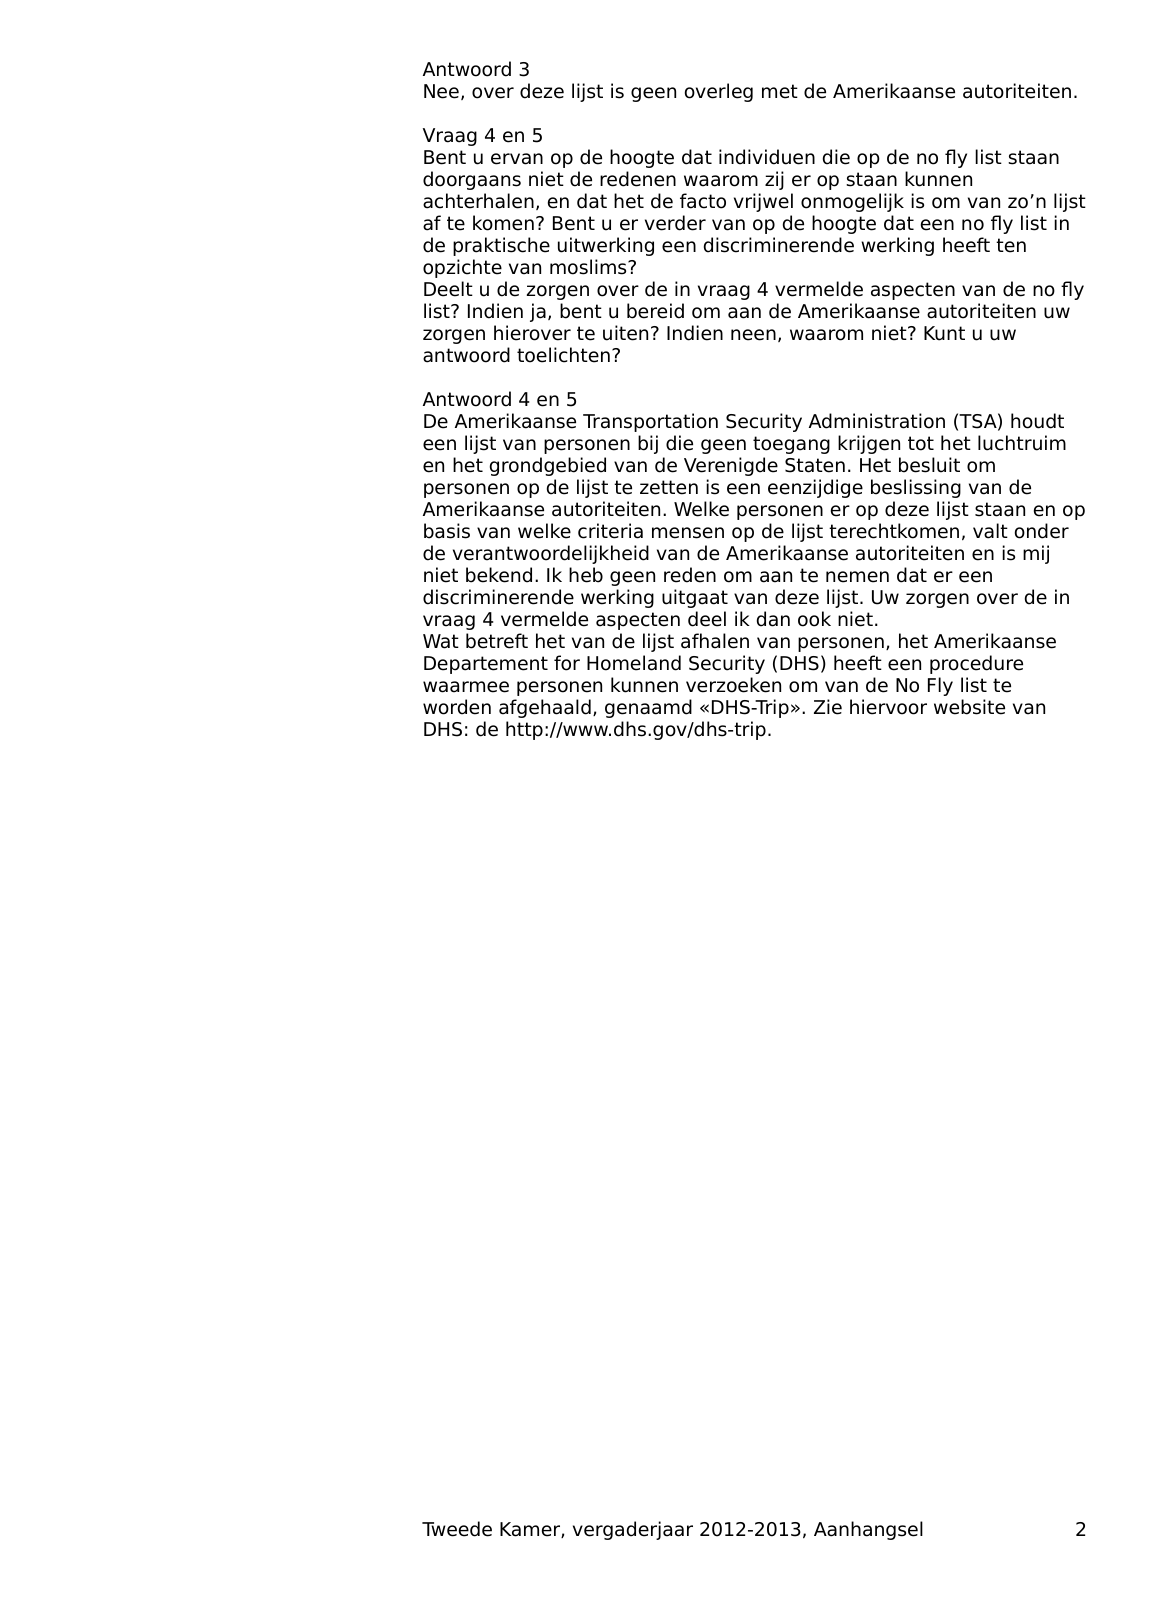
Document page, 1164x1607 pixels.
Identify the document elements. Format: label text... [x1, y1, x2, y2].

text Deelt u de zorgen over de in vraag 4 vermelde aspecten van de no fly list? Indien ja, bent u bereid om aan de Amerikaanse autoriteiten uw zorgen hierover te uiten? Indien neen, waarom niet? Kunt u uw antwoord toelichten? [422, 279, 1087, 367]
text Wat betreft het van de lijst afhalen van personen, het Amerikaanse Departement for Homeland Security (DHS) heeft een procedure waarmee personen kunnen verzoeken om van de No Fly list te worden afgehaald, genaamd «DHS-Trip». Zie hiervoor website van DHS: de http://www.dhs.gov/dhs-trip. [422, 631, 1087, 741]
text Nee, over deze lijst is geen overleg met de Amerikaanse autoriteiten. [422, 81, 1087, 103]
text De Amerikaanse Transportation Security Administration (TSA) houdt een lijst van personen bij die geen toegang krijgen tot het luchtruim en het grondgebied van de Verenigde Staten. Het besluit om personen op de lijst te zetten is een eenzijdige beslissing van de Amerikaanse autoriteiten. Welke personen er op deze lijst staan en op basis van welke criteria mensen op de lijst terechtkomen, valt onder de verantwoordelijkheid van de Amerikaanse autoriteiten en is mij niet bekend. Ik heb geen reden om aan te nemen dat er een discriminerende werking uitgaat van deze lijst. Uw zorgen over de in vraag 4 vermelde aspecten deel ik dan ook niet. [422, 411, 1087, 631]
text Antwoord 3 [422, 59, 1087, 81]
text Bent u ervan op de hoogte dat individuen die op de no fly list staan doorgaans niet de redenen waarom zij er op staan kunnen achterhalen, en dat het de facto vrijwel onmogelijk is om van zo’n lijst af te komen? Bent u er verder van op de hoogte dat een no fly list in de praktische uitwerking een discriminerende werking heeft ten opzichte van moslims? [422, 147, 1087, 279]
text Vraag 4 en 5 [422, 125, 1087, 147]
text Antwoord 4 en 5 [422, 389, 1087, 411]
